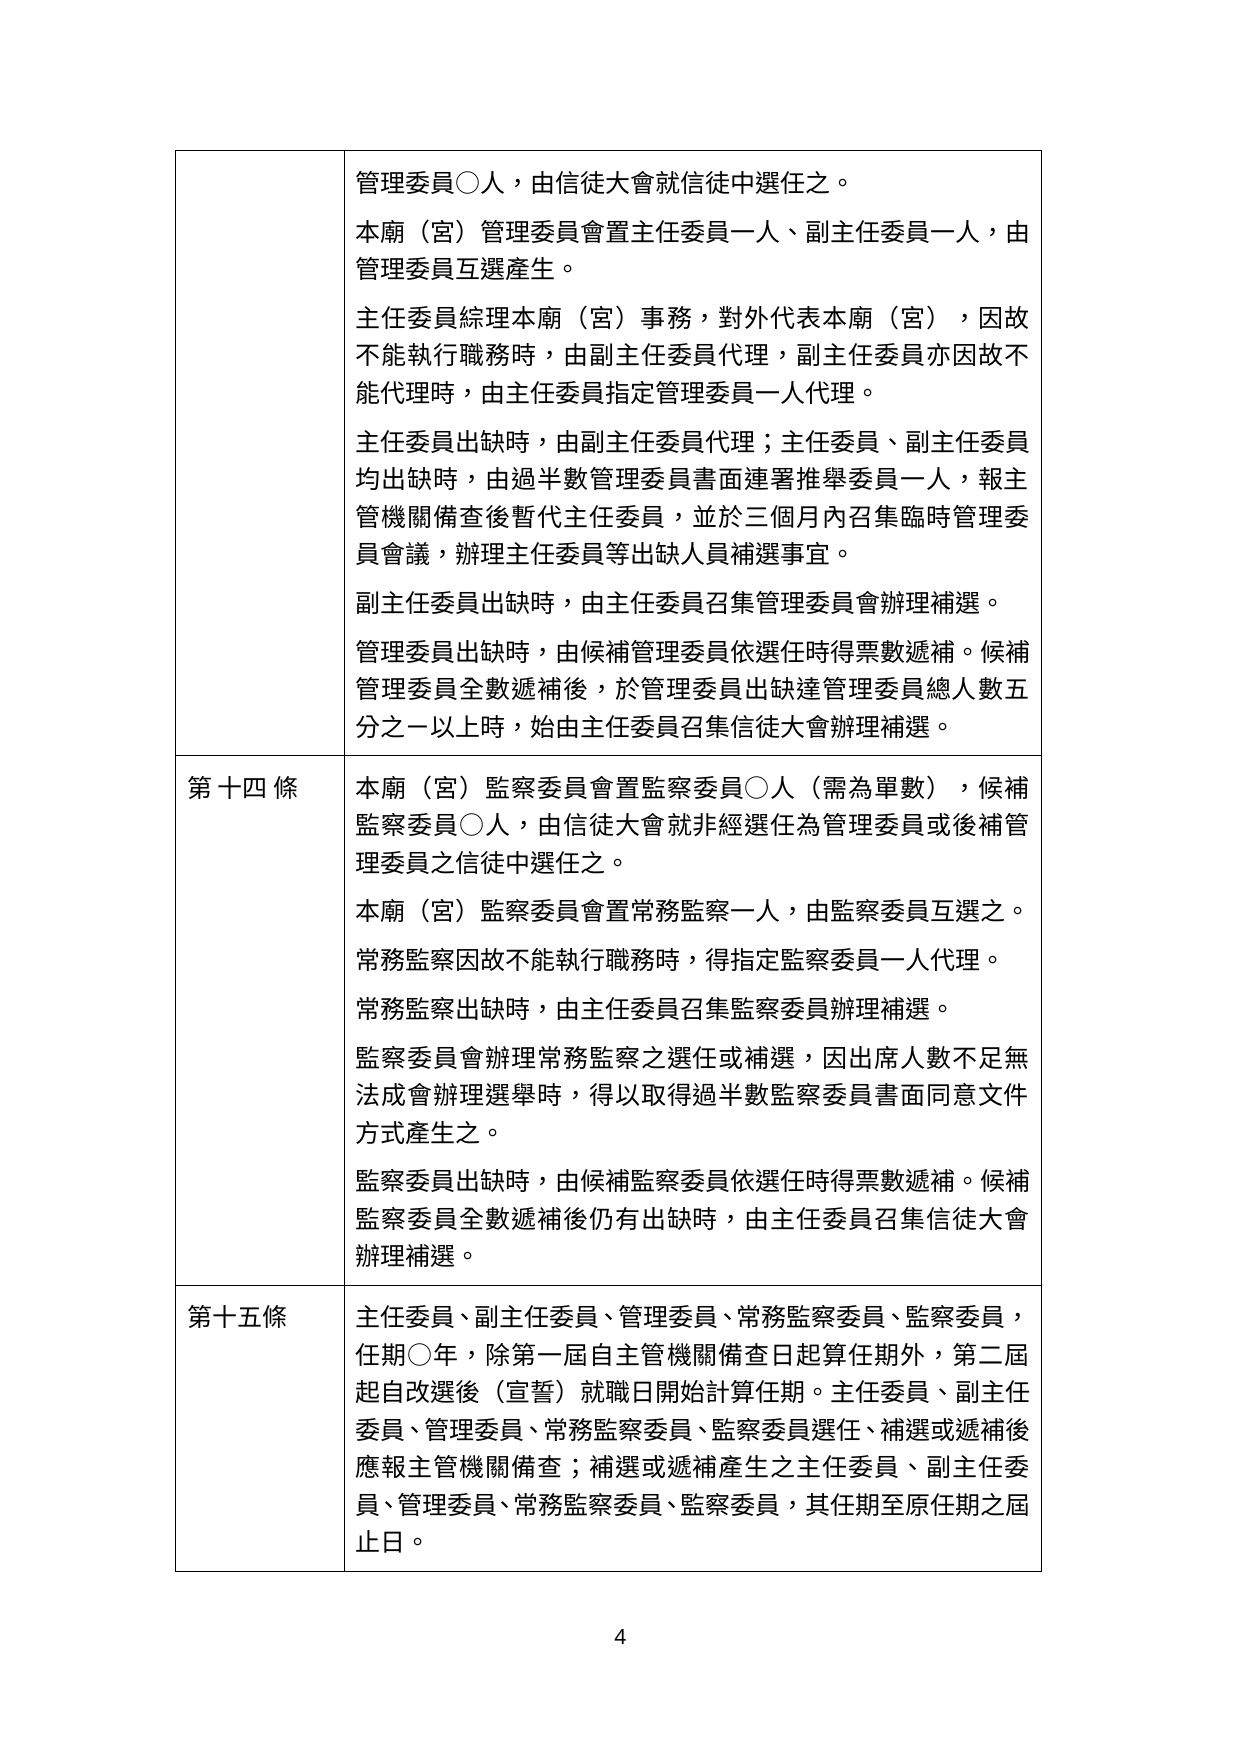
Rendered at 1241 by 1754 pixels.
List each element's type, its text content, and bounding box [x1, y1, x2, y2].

table_cell [176, 151, 344, 755]
table_cell 本廟（宮）監察委員會置監察委員○人（需為單數），候補監察委員○人，由信徒大會就非經選任為管理委員或後補管理委員之信徒中選任之。 本廟（宮）監察委員會置常務監察一人，由監察委員互選之。 常務監察因故不能執行職務時，得指定監察委員一人代理。 常務監察出缺時，由主任委員召集監察委員辦理補選。 監察委員會辦理常務監察之選任或補選，因出席人數不足無法成會辦理選舉時，得以取得過半數監察委員書面同意文件方式產生之。 監察委員出缺時，由候補監察委員依選任時得票數遞補。候補監察委員全數遞補後仍有出缺時，由主任委員召集信徒大會辦理補選。 [345, 756, 1041, 1284]
table_cell 管理委員○人，由信徒大會就信徒中選任之。 本廟（宮）管理委員會置主任委員一人、副主任委員一人，由管理委員互選產生。 主任委員綜理本廟（宮）事務，對外代表本廟（宮），因故不能執行職務時，由副主任委員代理，副主任委員亦因故不能代理時，由主任委員指定管理委員一人代理。 主任委員出缺時，由副主任委員代理；主任委員、副主任委員均出缺時，由過半數管理委員書面連署推舉委員一人，報主管機關備查後暫代主任委員，並於三個月內召集臨時管理委員會議，辦理主任委員等出缺人員補選事宜。 副主任委員出缺時，由主任委員召集管理委員會辦理補選。 管理委員出缺時，由候補管理委員依選任時得票數遞補。候補管理委員全數遞補後，於管理委員出缺達管理委員總人數五分之ㄧ以上時，始由主任委員召集信徒大會辦理補選。 [345, 151, 1041, 755]
table_cell 第十五條 [176, 1286, 344, 1571]
table_cell 第 十四 條 [176, 756, 344, 1284]
table_cell 主任委員、副主任委員、管理委員、常務監察委員、監察委員，任期○年，除第一屆自主管機關備查日起算任期外，第二屆起自改選後（宣誓）就職日開始計算任期。主任委員、副主任委員、管理委員、常務監察委員、監察委員選任、補選或遞補後應報主管機關備查；補選或遞補產生之主任委員、副主任委員、管理委員、常務監察委員、監察委員，其任期至原任期之屆止日。 [345, 1286, 1041, 1571]
